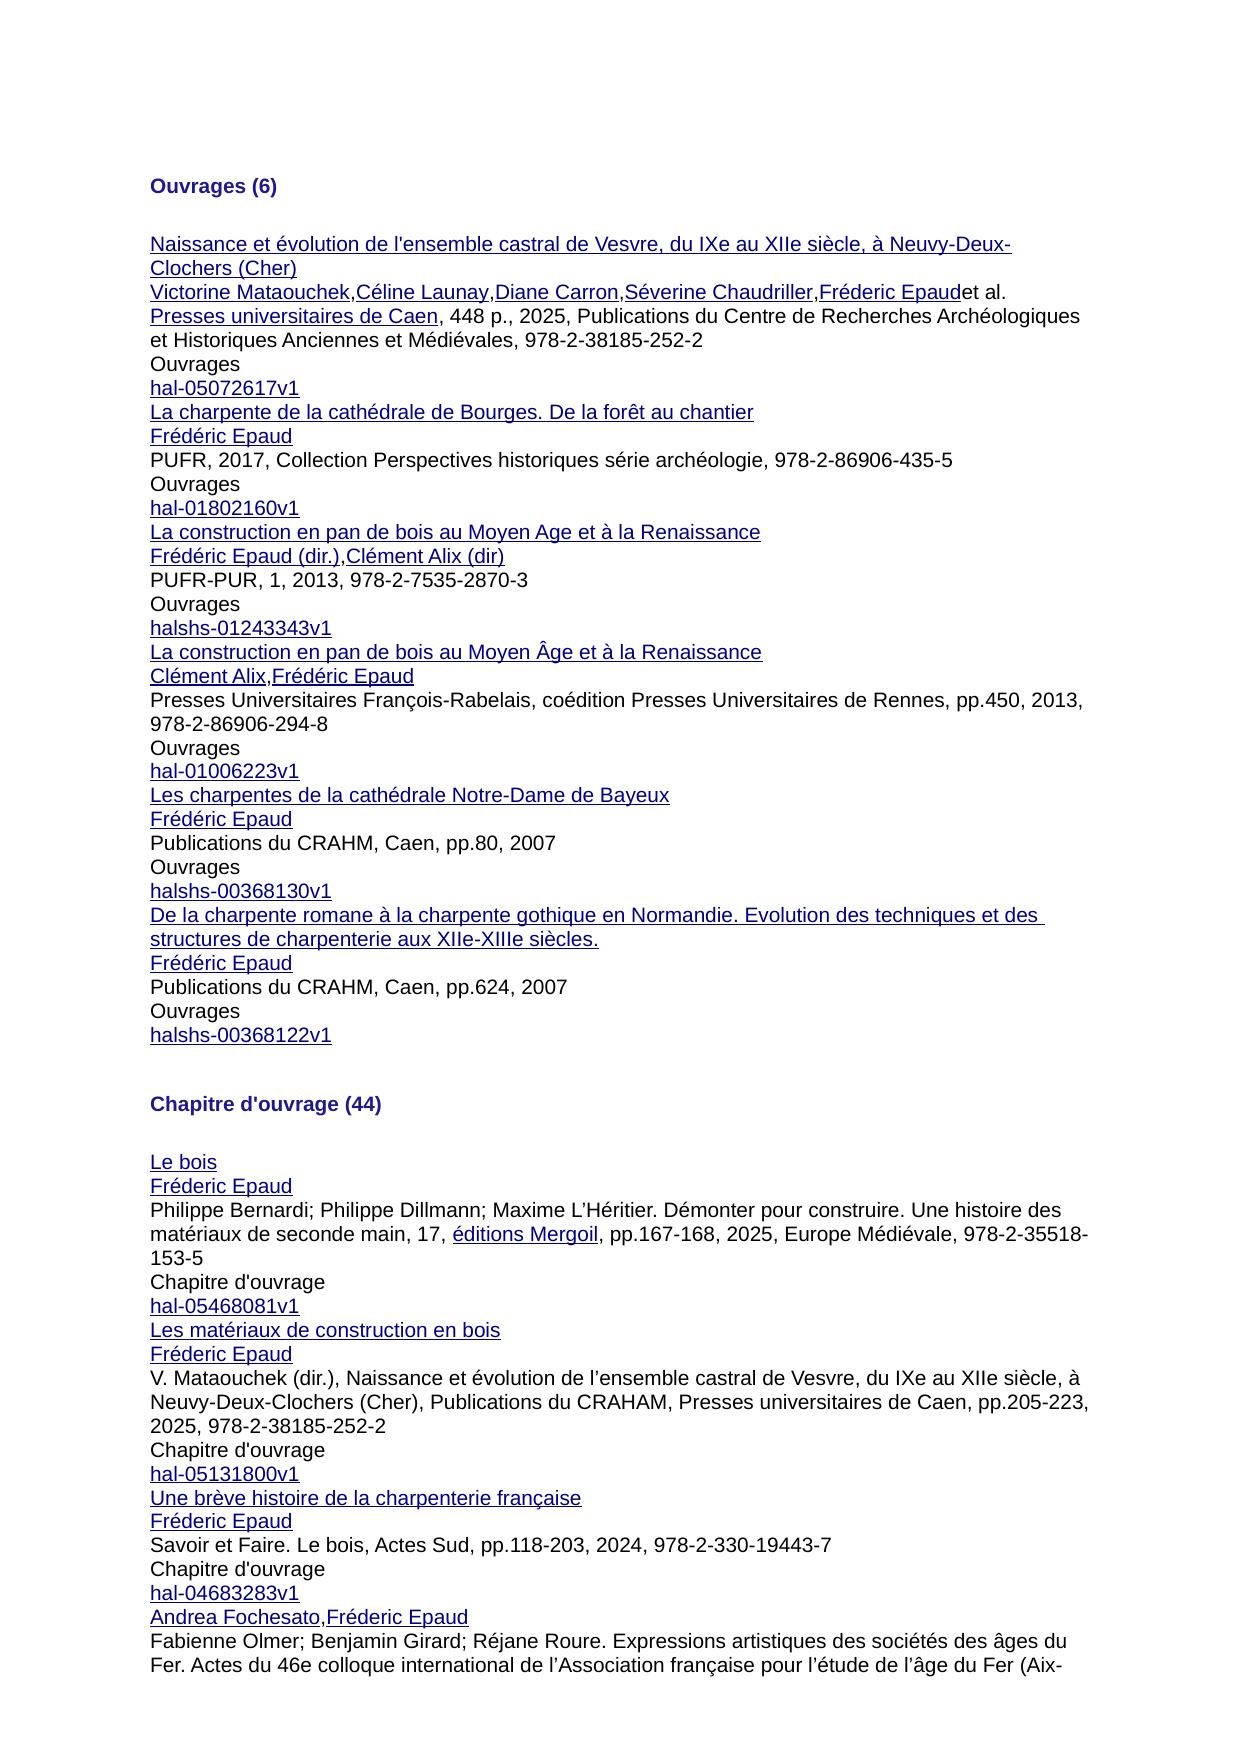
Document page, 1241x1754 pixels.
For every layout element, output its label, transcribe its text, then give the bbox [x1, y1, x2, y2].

table_cell La charpente de la cathédrale de Bourges. De la forêt au chantier Frédéric Epaud PUFR, 2017, Collection Perspectives historiques série archéologie, 978-2-86906-435-5 Ouvrages hal-01802160v1 [150, 400, 1090, 520]
table_cell La construction en pan de bois au Moyen Age et à la Renaissance Frédéric Epaud (dir.),Clément Alix (dir) PUFR-PUR, 1, 2013, 978-2-7535-2870-3 Ouvrages halshs-01243343v1 [150, 520, 1090, 639]
table_header Naissance et évolution de l'ensemble castral de Vesvre, du IXe au XIIe siècle, à Neuvy-Deux-Clochers (Cher) Victorine Mataouchek,Céline Launay,Diane Carron,Séverine Chaudriller,Fréderic Epaudet al. Presses universitaires de Caen, 448 p., 2025, Publications du Centre de Recherches Archéologiques et Historiques Anciennes et Médiévales, 978-2-38185-252-2 Ouvrages hal-05072617v1 [150, 232, 1090, 400]
subtitle Ouvrages (6) [150, 174, 1090, 198]
table_cell Les charpentes de la cathédrale Notre-Dame de Bayeux Frédéric Epaud Publications du CRAHM, Caen, pp.80, 2007 Ouvrages halshs-00368130v1 [150, 783, 1090, 903]
table_cell Les matériaux de construction en bois Fréderic Epaud V. Mataouchek (dir.), Naissance et évolution de l’ensemble castral de Vesvre, du IXe au XIIe siècle, à Neuvy-Deux-Clochers (Cher), Publications du CRAHAM, Presses universitaires de Caen, pp.205-223, 2025, 978-2-38185-252-2 Chapitre d'ouvrage hal-05131800v1 [150, 1318, 1090, 1485]
table_cell Une brève histoire de la charpenterie française Fréderic Epaud Savoir et Faire. Le bois, Actes Sud, pp.118-203, 2024, 978-2-330-19443-7 Chapitre d'ouvrage hal-04683283v1 [150, 1485, 1090, 1605]
table_cell De la charpente romane à la charpente gothique en Normandie. Evolution des techniques et des structures de charpenterie aux XIIe-XIIIe siècles. Frédéric Epaud Publications du CRAHM, Caen, pp.624, 2007 Ouvrages halshs-00368122v1 [150, 903, 1090, 1047]
table_header Le bois Fréderic Epaud Philippe Bernardi; Philippe Dillmann; Maxime L’Héritier. Démonter pour construire. Une histoire des matériaux de seconde main, 17, éditions Mergoil, pp.167-168, 2025, Europe Médiévale, 978-2-35518-153-5 Chapitre d'ouvrage hal-05468081v1 [150, 1150, 1090, 1318]
table_cell La poutre sculptée de Bibracte : l’architecture, véhicule d’expression artistique au Second âge du Fer Andrea Fochesato,Fréderic Epaud Fabienne Olmer; Benjamin Girard; Réjane Roure. Expressions artistiques des sociétés des âges du Fer. Actes du 46e colloque international de l’Association française pour l’étude de l’âge du Fer (Aix-en-Provence, 26-28 mai 2022), Afeaf, pp.93-104, 2024, Collection Afeaf (6), 978-2-9567407-5-9 Chapitre d'ouvrage hal-05022388v1 [150, 1605, 1090, 1677]
subtitle Chapitre d'ouvrage (44) [150, 1092, 1090, 1116]
table_cell La construction en pan de bois au Moyen Âge et à la Renaissance Clément Alix,Frédéric Epaud Presses Universitaires François-Rabelais, coédition Presses Universitaires de Rennes, pp.450, 2013, 978-2-86906-294-8 Ouvrages hal-01006223v1 [150, 640, 1090, 783]
